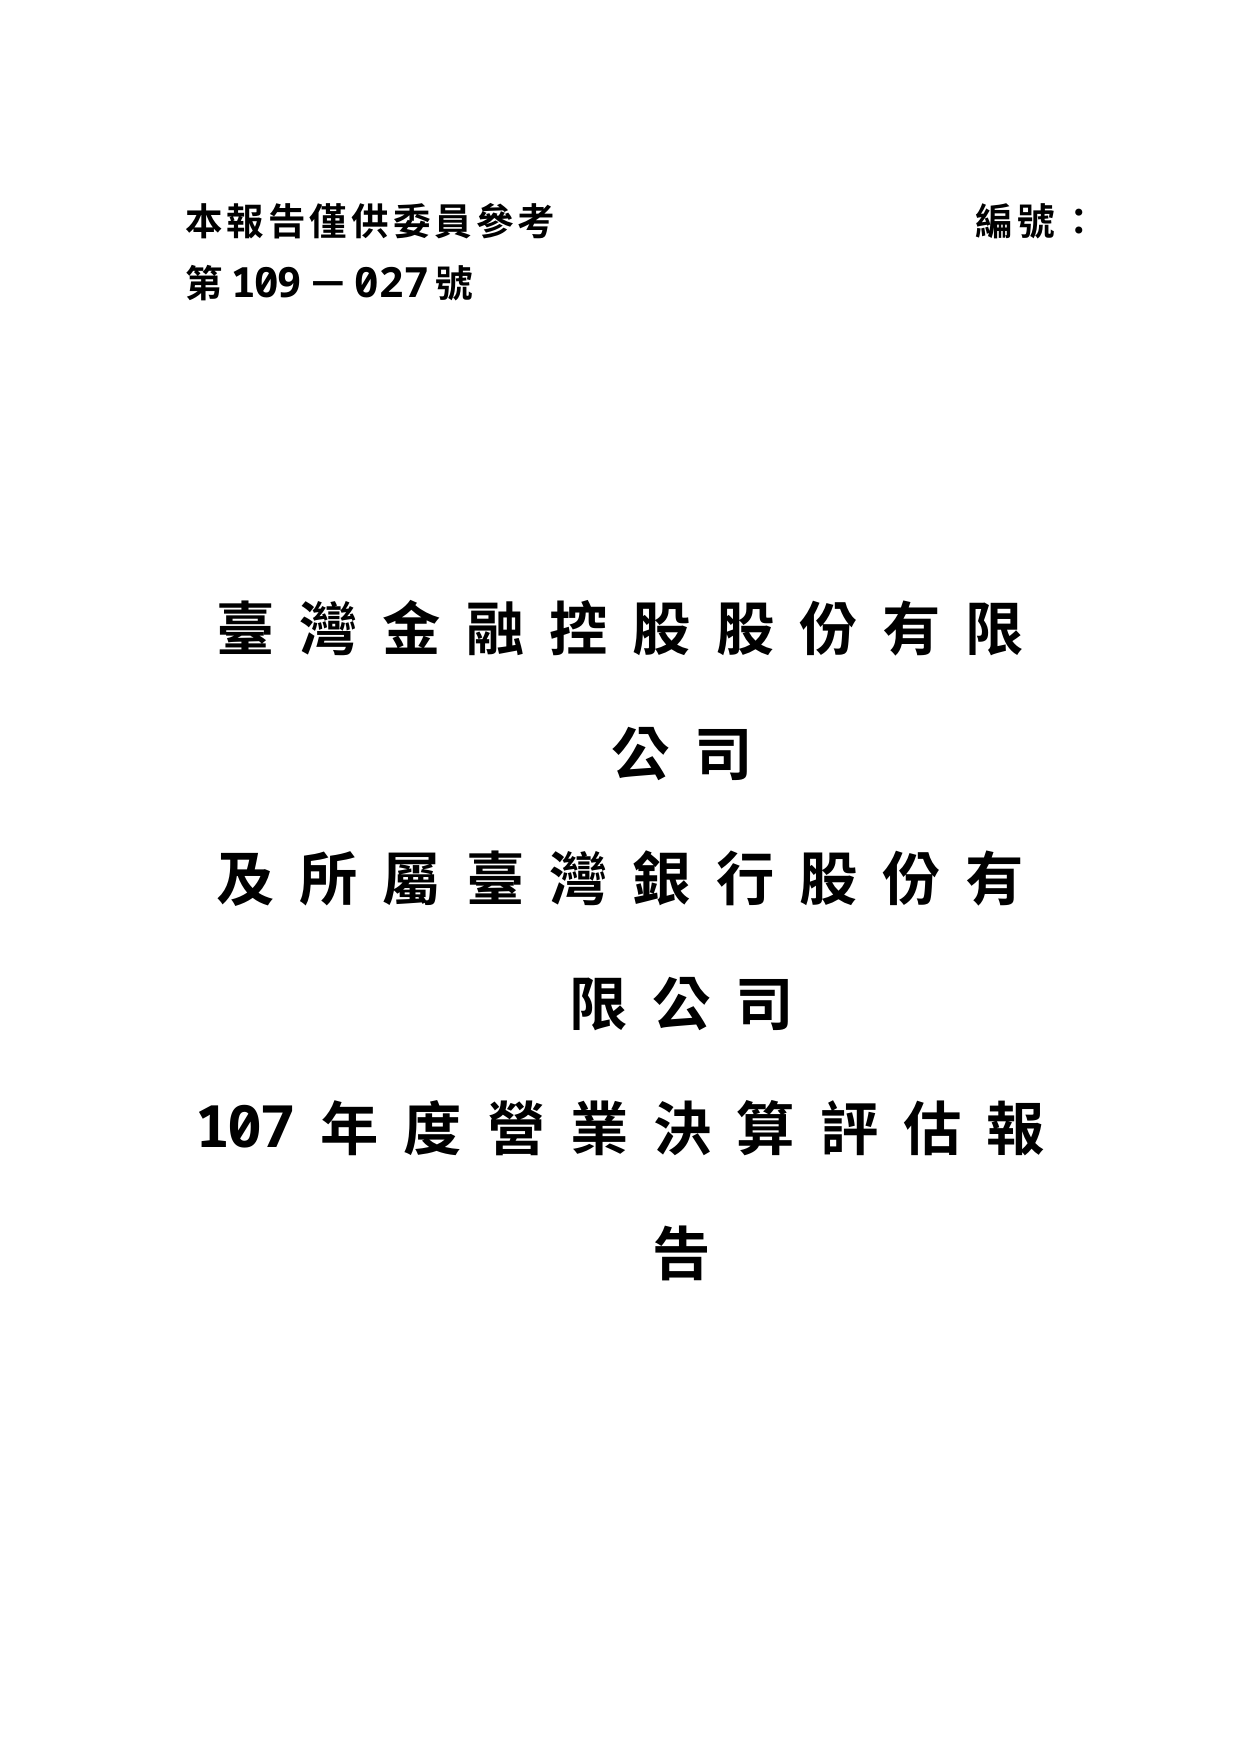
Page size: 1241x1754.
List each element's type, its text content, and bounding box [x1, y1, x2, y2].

text 臺灣金融控股股份有限公司 [183, 552, 1058, 802]
text 本報告僅供委員參考 編號：第109－027號 [183, 177, 1058, 302]
text 及所屬臺灣銀行股份有限公司 [183, 802, 1058, 1052]
text 107年度營業決算評估報告 [183, 1052, 1058, 1302]
